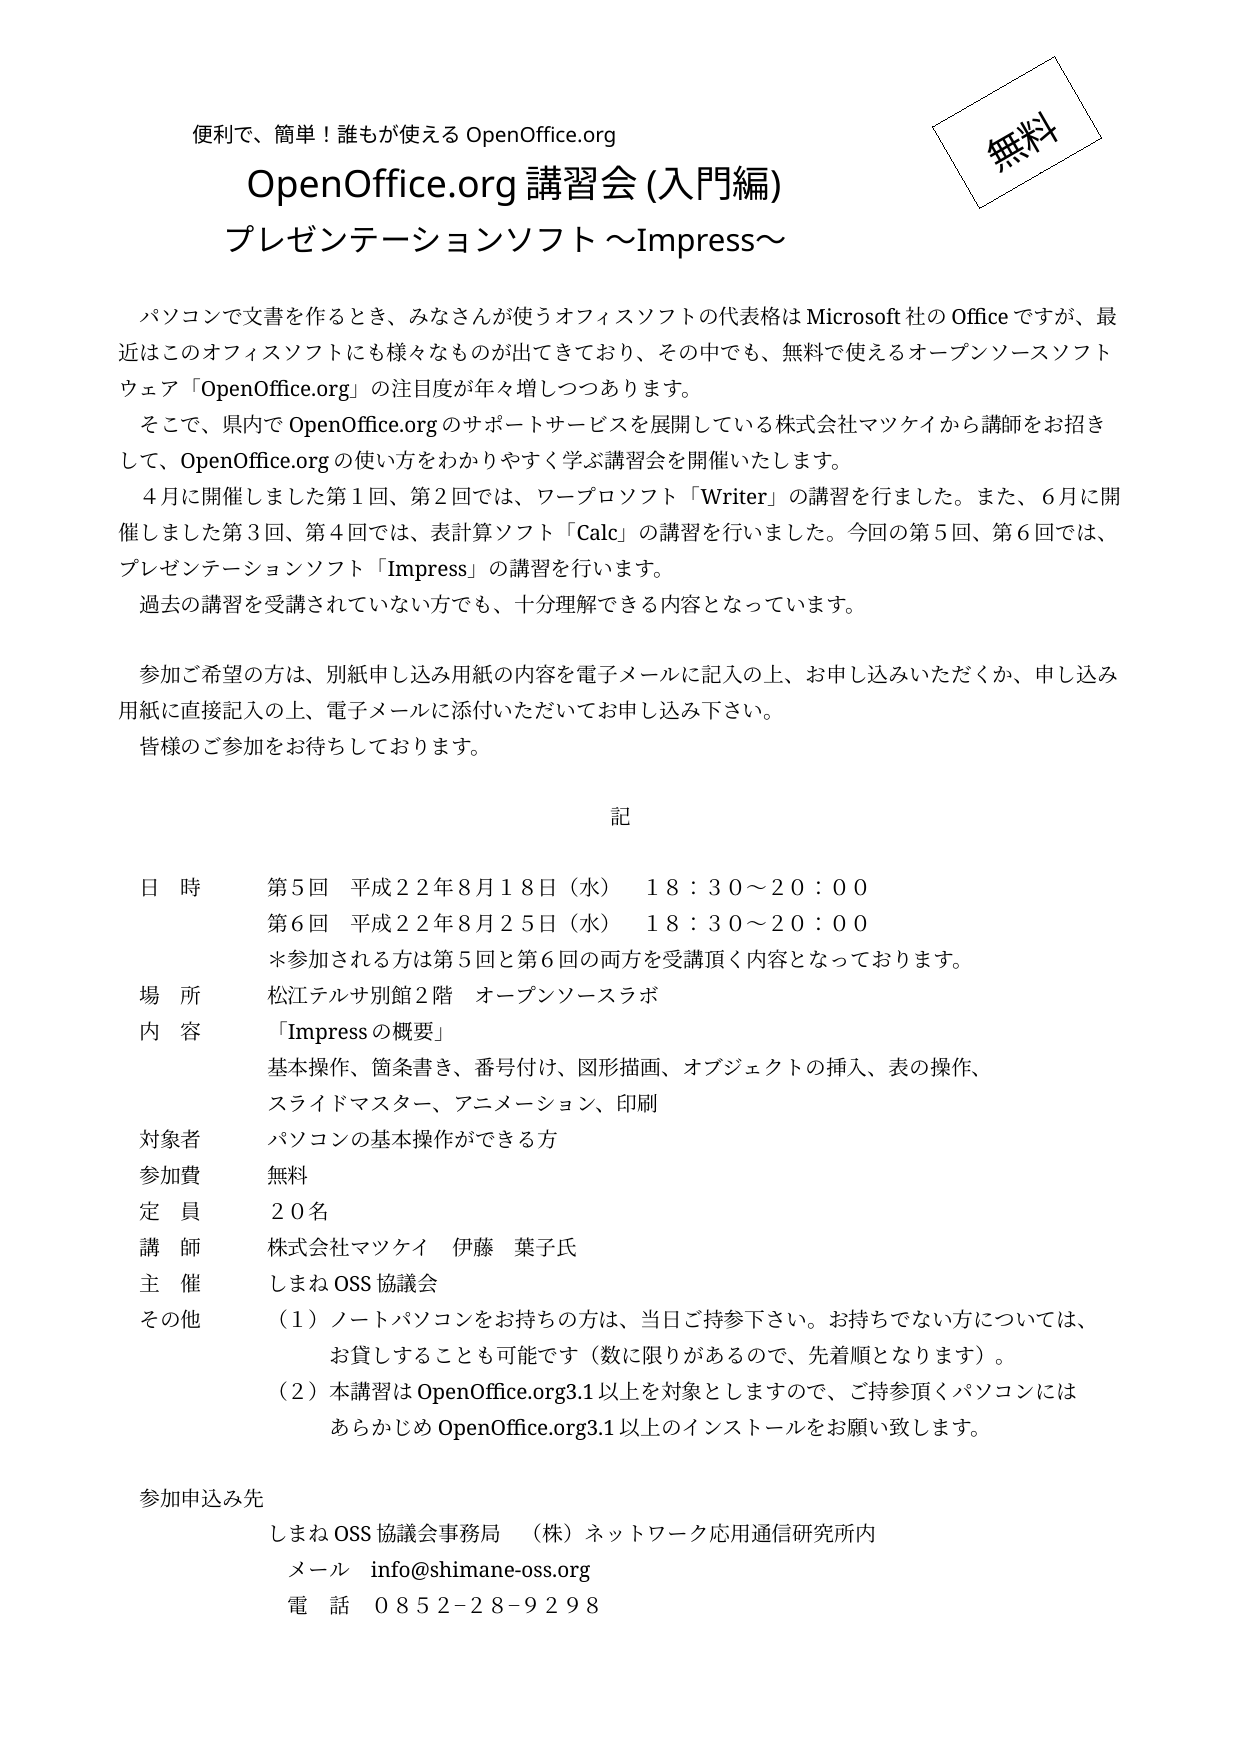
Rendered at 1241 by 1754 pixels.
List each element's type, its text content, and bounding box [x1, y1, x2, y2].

text 主 催 しまねOSS協議会 [118, 1267, 1122, 1297]
text パソコンで文書を作るとき、みなさんが使うオフィスソフトの代表格はMicrosoft社のOfficeですが、最近はこのオフィスソフトにも様々なものが出てきており、その中でも、無料で使えるオープンソースソフトウェア「OpenOffice.org」の注目度が年々増しつつあります。 [118, 301, 1122, 402]
text 講 師 株式会社マツケイ 伊藤 葉子氏 [118, 1231, 1122, 1261]
text 電 話 ０８５２−２８−９２９８ [118, 1590, 1122, 1620]
text 定 員 ２０名 [118, 1195, 1122, 1225]
text 内 容 「Impressの概要」 [118, 1015, 1122, 1045]
text OpenOffice.org講習会 (入門編) [118, 154, 1122, 209]
text ＊参加される方は第５回と第６回の両方を受講頂く内容となっております。 [118, 943, 1122, 973]
text 対象者 パソコンの基本操作ができる方 [118, 1123, 1122, 1153]
text お貸しすることも可能です（数に限りがあるので、先着順となります）。 [118, 1339, 1122, 1369]
text 第６回 平成２２年８月２５日（水） １８：３０〜２０：００ [118, 907, 1122, 937]
text （２）本講習はOpenOffice.org3.1以上を対象としますので、ご持参頂くパソコンには [118, 1376, 1122, 1406]
text その他 （１）ノートパソコンをお持ちの方は、当日ご持参下さい。お持ちでない方については、 [118, 1303, 1122, 1333]
text 参加費 無料 [118, 1159, 1122, 1189]
text プレゼンテーションソフト 〜Impress〜 [118, 215, 1122, 260]
text 場 所 松江テルサ別館２階 オープンソースラボ [118, 979, 1122, 1009]
text あらかじめOpenOffice.org3.1以上のインストールをお願い致します。 [118, 1412, 1122, 1442]
text メール info@shimane-oss.org [118, 1554, 1122, 1584]
text 参加申込み先 [118, 1482, 1122, 1512]
text 参加ご希望の方は、別紙申し込み用紙の内容を電子メールに記入の上、お申し込みいただくか、申し込み用紙に直接記入の上、電子メールに添付いただいてお申し込み下さい。 [118, 659, 1122, 724]
text ４月に開催しました第１回、第２回では、ワープロソフト「Writer」の講習を行ました。また、６月に開催しました第３回、第４回では、表計算ソフト「Calc」の講習を行いました。今回の第５回、第６回では、プレゼンテーションソフト「Impress」の講習を行います。 [118, 481, 1122, 583]
text スライドマスター、アニメーション、印刷 [118, 1087, 1122, 1117]
text 便利で、簡単！誰もが使えるOpenOffice.org [118, 118, 1122, 148]
text 皆様のご参加をお待ちしております。 [118, 731, 1122, 760]
text 過去の講習を受講されていない方でも、十分理解できる内容となっています。 [118, 589, 1122, 618]
text そこで、県内でOpenOffice.orgのサポートサービスを展開している株式会社マツケイから講師をお招きして、OpenOffice.orgの使い方をわかりやすく学ぶ講習会を開催いたします。 [118, 408, 1122, 474]
text 日 時 第５回 平成２２年８月１８日（水） １８：３０〜２０：００ [118, 871, 1122, 901]
text 記 [118, 801, 1122, 831]
text しまねOSS協議会事務局 （株）ネットワーク応用通信研究所内 [118, 1518, 1122, 1548]
text 基本操作、箇条書き、番号付け、図形描画、オブジェクトの挿入、表の操作、 [118, 1051, 1122, 1081]
